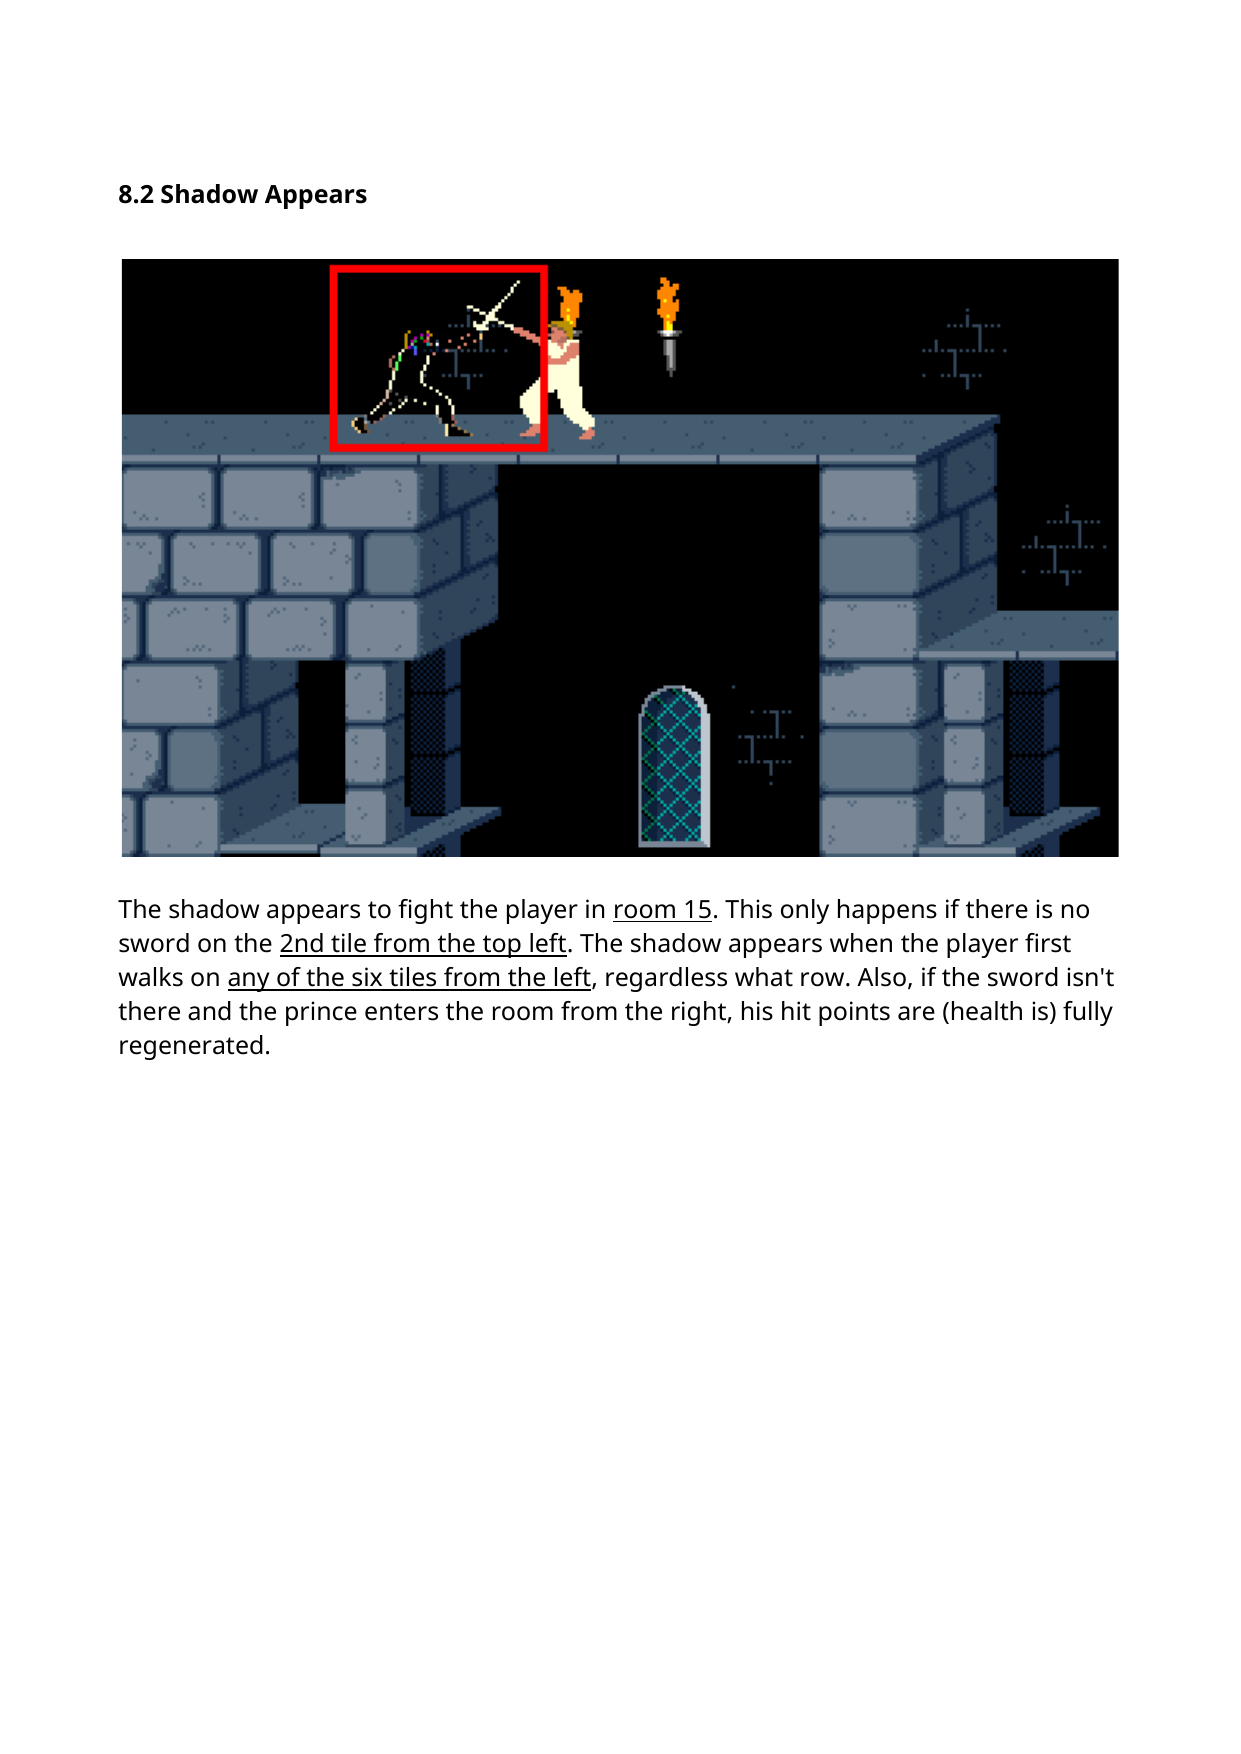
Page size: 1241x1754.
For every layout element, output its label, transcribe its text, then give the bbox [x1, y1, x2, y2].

subtitle 8.2 Shadow Appears [118, 177, 1122, 211]
picture [121, 259, 1119, 857]
text The shadow appears to fight the player in room 15. This only happens if there is no sword on the 2nd tile from the top left. The shadow appears when the player first walks on any of the six tiles from the left, regardless what row. Also, if the sword isn't there and the prince enters the room from the right, his hit points are (health is) fully regenerated. [118, 892, 1122, 1062]
